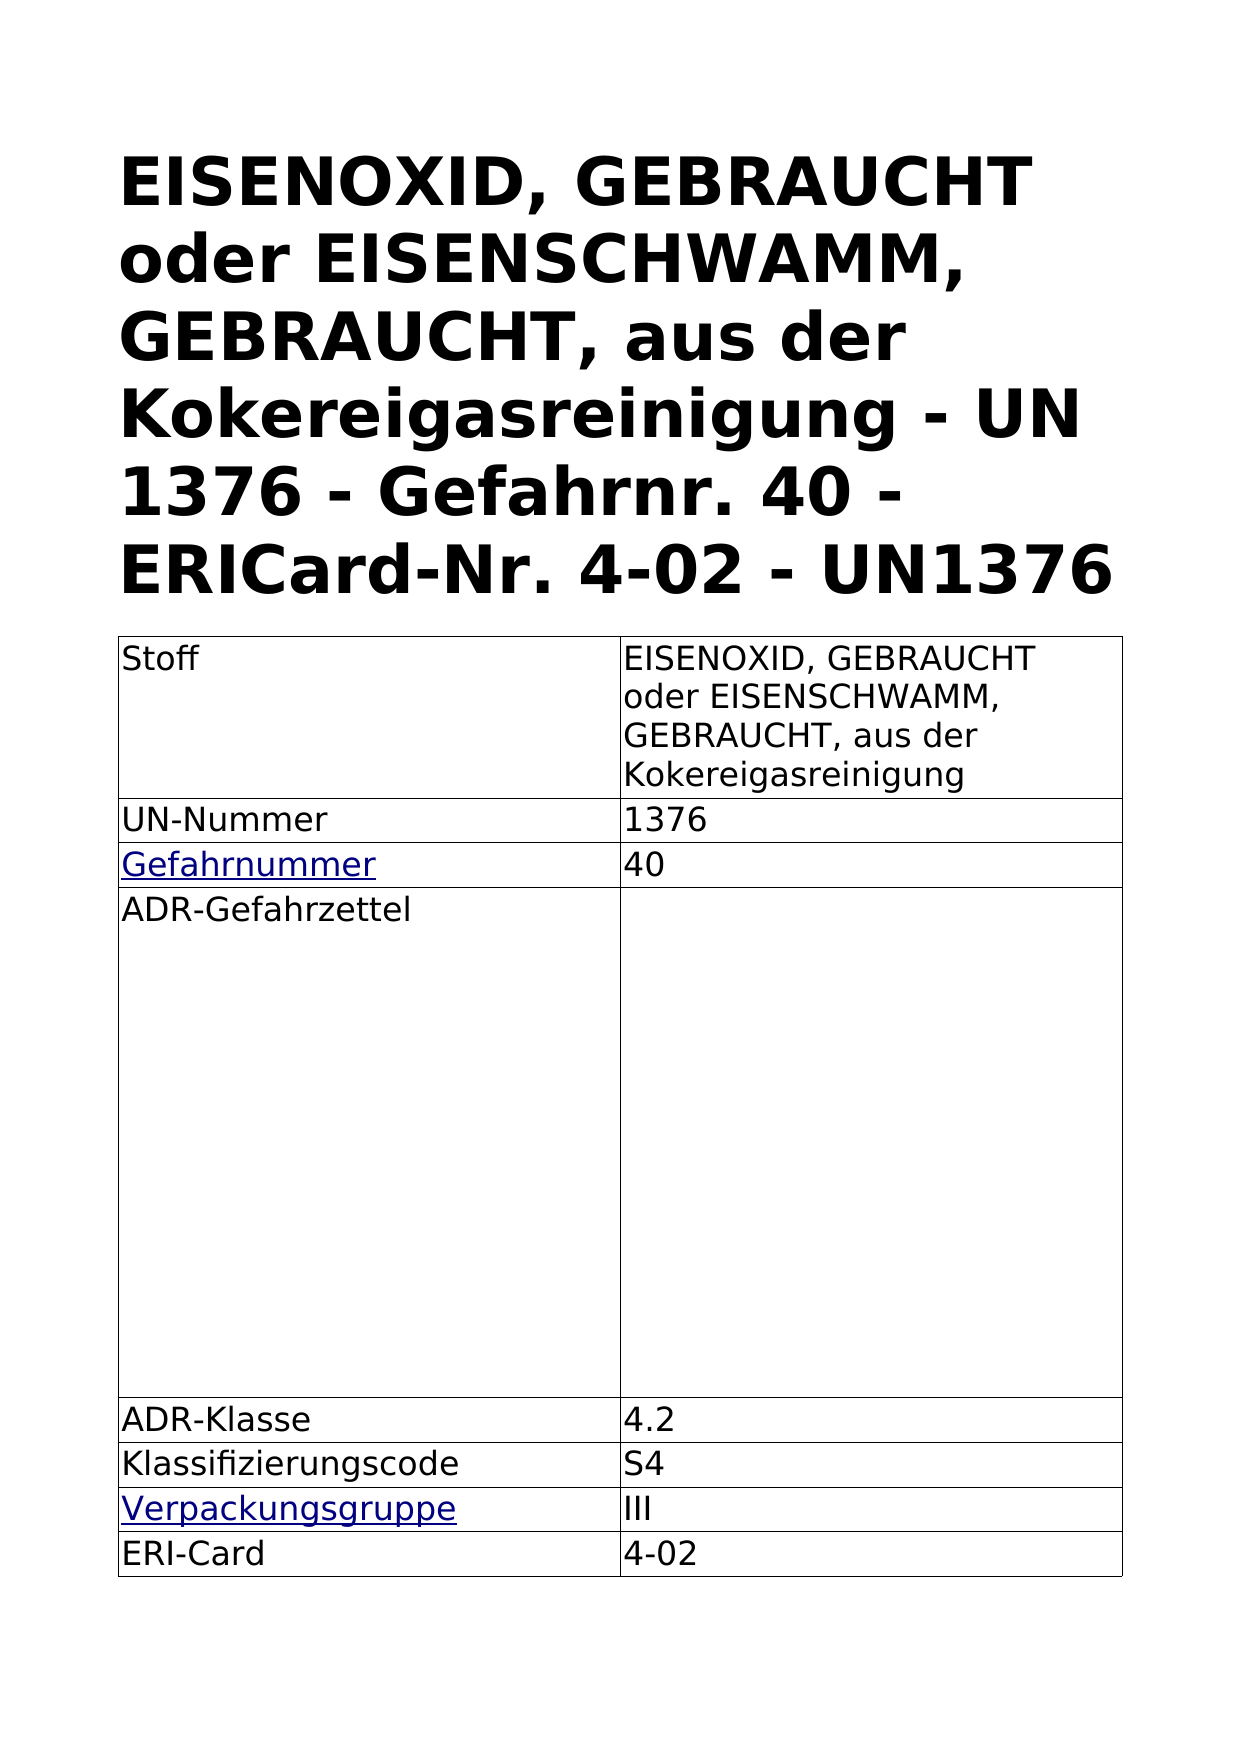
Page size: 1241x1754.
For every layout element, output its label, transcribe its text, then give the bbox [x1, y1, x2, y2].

table_cell ADR-Gefahrzettel [119, 888, 620, 1397]
table_cell Verpackungsgruppe [119, 1488, 620, 1531]
table_cell 1376 [621, 799, 1122, 842]
table_cell UN-Nummer [119, 799, 620, 842]
table_cell S4 [621, 1443, 1122, 1487]
table_cell 4-02 [621, 1532, 1122, 1576]
table_cell Gefahrnummer [119, 843, 620, 887]
table_cell [621, 888, 1122, 1397]
table_header EISENOXID, GEBRAUCHT oder EISENSCHWAMM, GEBRAUCHT, aus der Kokereigasreinigung [621, 637, 1122, 797]
table_cell III [621, 1488, 1122, 1531]
table_cell 4.2 [621, 1398, 1122, 1442]
table_cell 40 [621, 843, 1122, 887]
table_cell ERI-Card [119, 1532, 620, 1576]
table_cell Klassifizierungscode [119, 1443, 620, 1487]
subtitle EISENOXID, GEBRAUCHT oder EISENSCHWAMM, GEBRAUCHT, aus der Kokereigasreinigung - UN 1376 - Gefahrnr. 40 - ERICard-Nr. 4-02 - UN1376 [118, 143, 1122, 609]
table_header Stoff [119, 637, 620, 797]
table_cell ADR-Klasse [119, 1398, 620, 1442]
